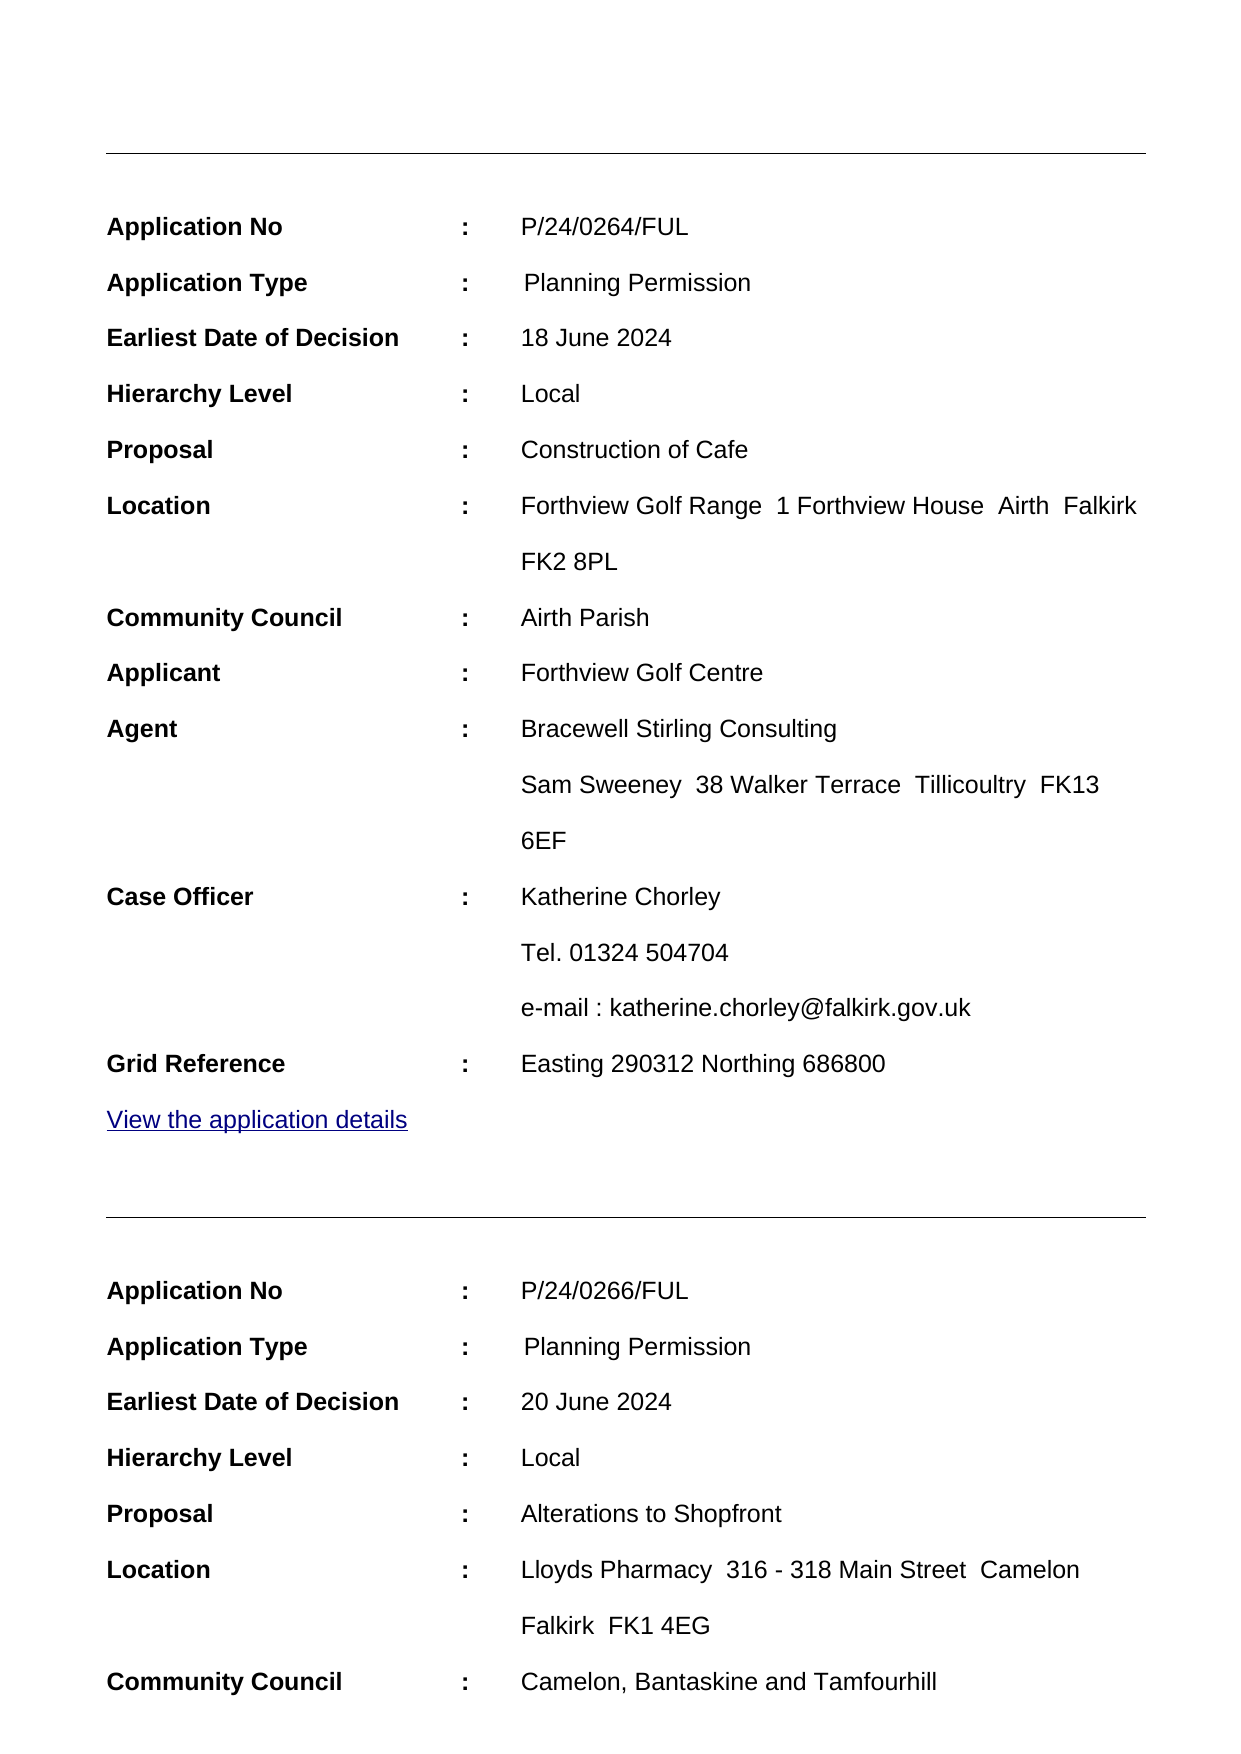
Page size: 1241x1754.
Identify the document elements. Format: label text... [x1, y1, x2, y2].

text Proposal : Construction of Cafe [106, 435, 1146, 464]
text Hierarchy Level : Local [106, 379, 1146, 408]
text Community Council : Airth Parish [106, 602, 1146, 631]
text e-mail : katherine.chorley@falkirk.gov.uk [106, 993, 1146, 1022]
text Applicant : Forthview Golf Centre [106, 658, 1146, 687]
text Community Council : Camelon, Bantaskine and Tamfourhill [106, 1666, 1146, 1695]
text Application Type : Planning Permission [106, 1331, 1146, 1360]
text Earliest Date of Decision : 18 June 2024 [106, 323, 1146, 352]
text Location : Forthview Golf Range 1 Forthview House Airth Falkirk [106, 491, 1146, 519]
text Proposal : Alterations to Shopfront [106, 1499, 1146, 1528]
text View the application details [106, 1105, 1146, 1134]
text Case Officer : Katherine Chorley [106, 882, 1146, 910]
text Tel. 01324 504704 [106, 937, 1146, 966]
text Sam Sweeney 38 Walker Terrace Tillicoultry FK13 [106, 770, 1146, 799]
text 6EF [106, 826, 1146, 854]
text Falkirk FK1 4EG [106, 1611, 1146, 1639]
text Grid Reference : Easting 290312 Northing 686800 [106, 1049, 1146, 1078]
text Application Type : Planning Permission [106, 267, 1146, 296]
text Agent : Bracewell Stirling Consulting [106, 714, 1146, 743]
text Application No : P/24/0266/FUL [106, 1276, 1146, 1304]
text Application No : P/24/0264/FUL [106, 212, 1146, 240]
text Earliest Date of Decision : 20 June 2024 [106, 1387, 1146, 1416]
text Location : Lloyds Pharmacy 316 - 318 Main Street Camelon [106, 1555, 1146, 1583]
text FK2 8PL [106, 547, 1146, 575]
text Hierarchy Level : Local [106, 1443, 1146, 1472]
